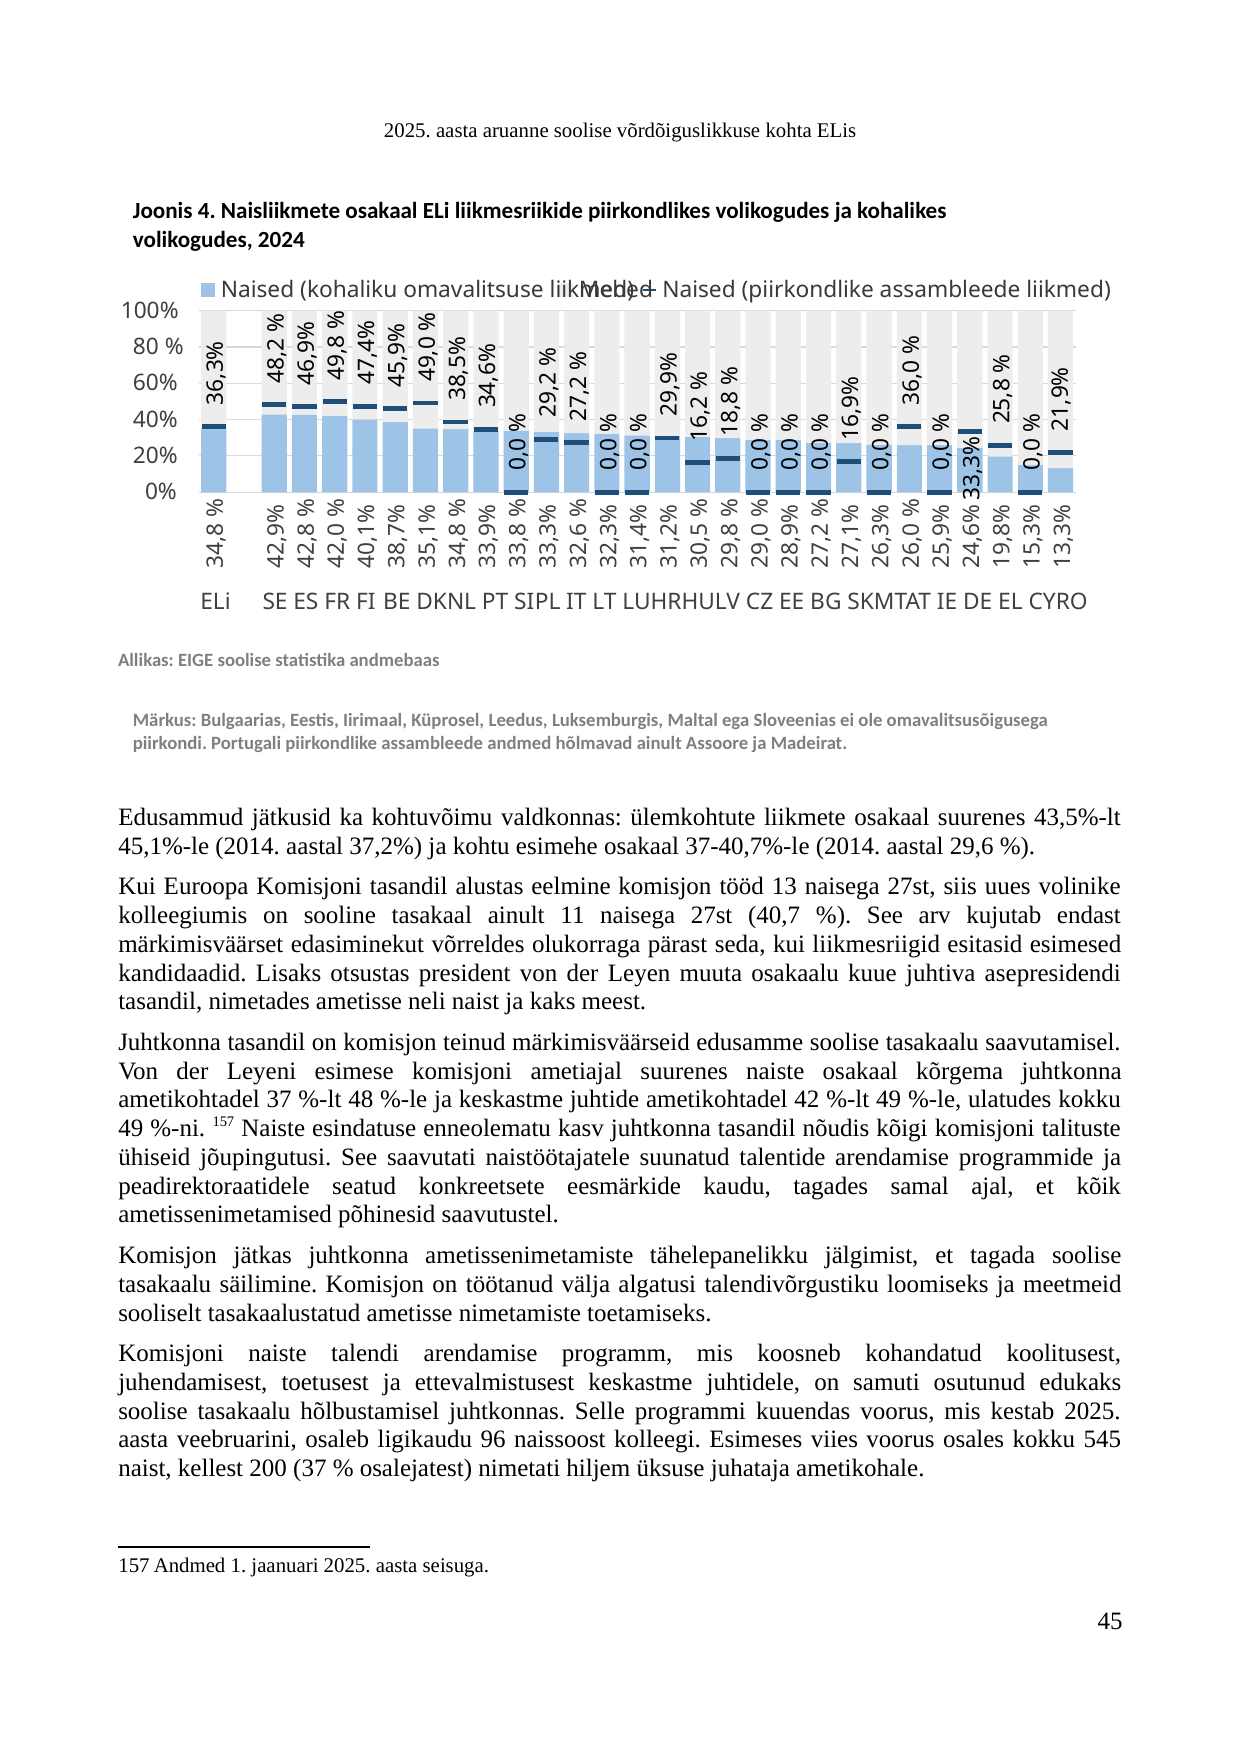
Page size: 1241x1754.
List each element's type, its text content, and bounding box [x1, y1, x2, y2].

text Juhtkonna tasandil on komisjon teinud märkimisväärseid edusamme soolise tasakaalu saavutamisel. Von der Leyeni esimese komisjoni ametiajal suurenes naiste osakaal kõrgema juhtkonna ametikohtadel 37 %-lt 48 %-le ja keskastme juhtide ametikohtadel 42 %-lt 49 %-le, ulatudes kokku 49 %-ni. Naiste esindatuse enneolematu kasv juhtkonna tasandil nõudis kõigi komisjoni talituste ühiseid jõupingutusi. See saavutati naistöötajatele suunatud talentide arendamise programmide ja peadirektoraatidele seatud konkreetsete eesmärkide kaudu, tagades samal ajal, et kõik ametissenimetamised põhinesid saavutustel. [118, 1027, 1122, 1228]
text Andmed 1. jaanuari 2025. aasta seisuga. [118, 1553, 1122, 1577]
text Kui Euroopa Komisjoni tasandil alustas eelmine komisjon tööd 13 naisega 27st, siis uues volinike kolleegiumis on sooline tasakaal ainult 11 naisega 27st (40,7 %). See arv kujutab endast märkimisväärset edasiminekut võrreldes olukorraga pärast seda, kui liikmesriigid esitasid esimesed kandidaadid. Lisaks otsustas president von der Leyen muuta osakaalu kuue juhtiva asepresidendi tasandil, nimetades ametisse neli naist ja kaks meest. [118, 871, 1122, 1015]
text Komisjoni naiste talendi arendamise programm, mis koosneb kohandatud koolitusest, juhendamisest, toetusest ja ettevalmistusest keskastme juhtidele, on samuti osutunud edukaks soolise tasakaalu hõlbustamisel juhtkonnas. Selle programmi kuuendas voorus, mis kestab 2025. aasta veebruarini, osaleb ligikaudu 96 naissoost kolleegi. Esimeses viies voorus osales kokku 545 naist, kellest 200 (37 % osalejatest) nimetati hiljem üksuse juhataja ametikohale. [118, 1338, 1122, 1482]
text Komisjon jätkas juhtkonna ametissenimetamiste tähelepanelikku jälgimist, et tagada soolise tasakaalu säilimine. Komisjon on töötanud välja algatusi talendivõrgustiku loomiseks ja meetmeid sooliselt tasakaalustatud ametisse nimetamiste toetamiseks. [118, 1240, 1122, 1326]
text Edusammud jätkusid ka kohtuvõimu valdkonnas: ülemkohtute liikmete osakaal suurenes 43,5%-lt 45,1%-le (2014. aastal 37,2%) ja kohtu esimehe osakaal 37-40,7%-le (2014. aastal 29,6 %). [118, 802, 1122, 859]
